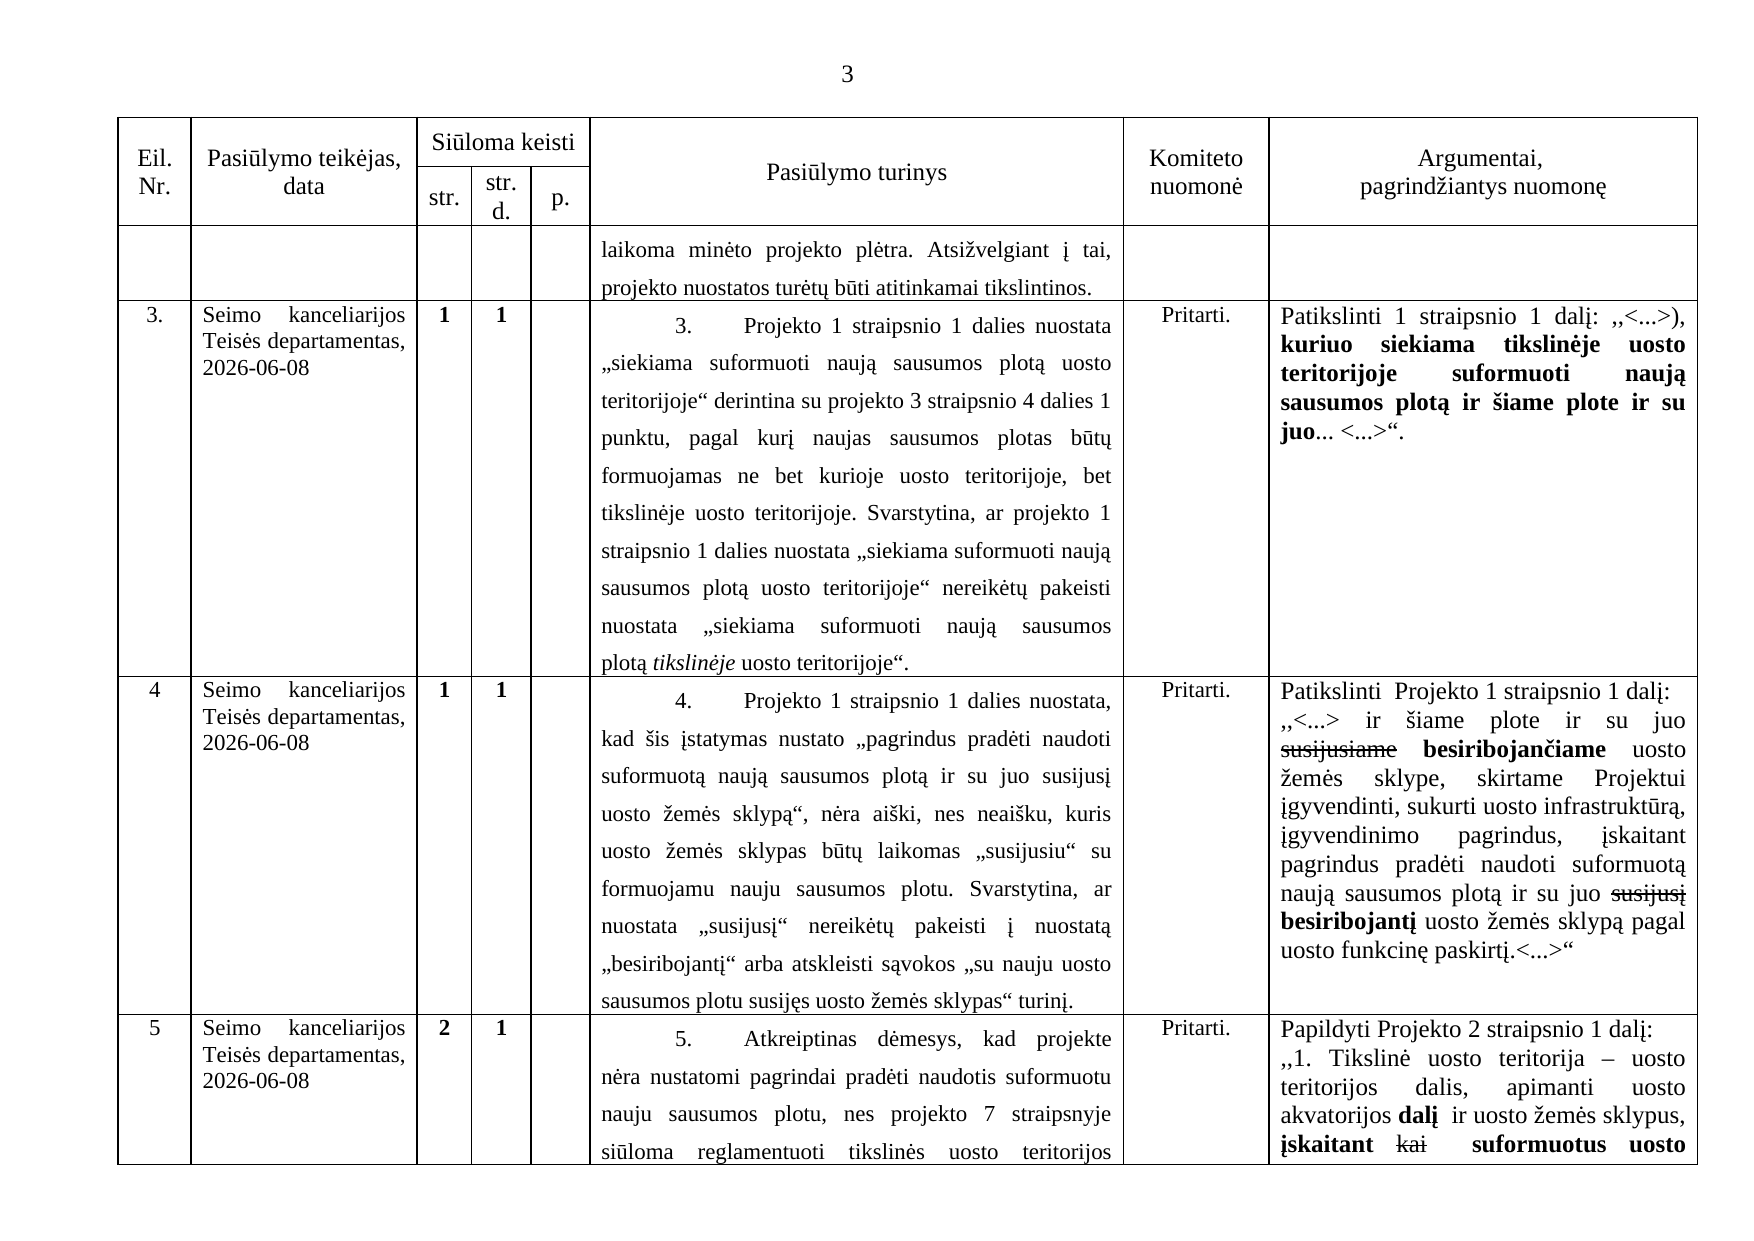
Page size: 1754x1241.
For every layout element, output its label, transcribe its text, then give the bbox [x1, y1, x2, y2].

table_cell 1 [472, 1015, 530, 1164]
table_cell Patikslinti 1 straipsnio 1 dalį: ,,<...>), kuriuo siekiama tikslinėje uosto teritorijoje suformuoti naują sausumos plotą ir šiame plote ir su juo... <...>“. [1270, 301, 1697, 676]
table_header Siūloma keisti [418, 118, 589, 166]
table_header Komiteto nuomonė [1124, 118, 1268, 225]
table_cell 1 [472, 301, 530, 676]
table_cell str. [418, 167, 471, 225]
table_cell 2 [418, 1015, 471, 1164]
table_cell [532, 301, 589, 676]
table_cell [1270, 226, 1697, 300]
table_cell [1124, 226, 1268, 300]
table_cell p. [532, 167, 589, 225]
table_header Eil. Nr. [119, 118, 190, 225]
table_cell str. d. [472, 167, 530, 225]
table_cell 1 [418, 677, 471, 1014]
table_cell 4 [119, 677, 190, 1014]
table_cell [532, 1015, 589, 1164]
table_cell [418, 226, 471, 300]
table_cell [119, 226, 190, 300]
table_cell Pritarti. [1124, 677, 1268, 1014]
table_cell 1 [418, 301, 471, 676]
table_cell 1 [472, 677, 530, 1014]
table_cell [192, 226, 416, 300]
table_cell Seimo kanceliarijos Teisės departamentas, 2026-06-08 [192, 1015, 416, 1164]
table_header Pasiūlymo teikėjas, data [192, 118, 416, 225]
table_cell [532, 226, 589, 300]
table_cell 3. [119, 301, 190, 676]
table_cell Patikslinti Projekto 1 straipsnio 1 dalį: ,,<...> ir šiame plote ir su juo susijusiame besiribojančiame uosto žemės sklype, skirtame Projektui įgyvendinti, sukurti uosto infrastruktūrą, įgyvendinimo pagrindus, įskaitant pagrindus pradėti naudoti suformuotą naują sausumos plotą ir su juo susijusį besiribojantį uosto žemės sklypą pagal uosto funkcinę paskirtį.<...>“ [1270, 677, 1697, 1014]
table_cell Pritarti. [1124, 1015, 1268, 1164]
table_cell Pritarti. [1124, 301, 1268, 676]
table_cell Seimo kanceliarijos Teisės departamentas, 2026-06-08 [192, 301, 416, 676]
table_cell [472, 226, 530, 300]
table_header Pasiūlymo turinys [591, 118, 1123, 225]
table_cell 5 [119, 1015, 190, 1164]
table_header Argumentai, pagrindžiantys nuomonę [1270, 118, 1697, 225]
table_cell [532, 677, 589, 1014]
table_cell Papildyti Projekto 2 straipsnio 1 dalį: ,,1. Tikslinė uosto teritorija – uosto teritorijos dalis, apimanti uosto akvatorijos dalį ir uosto žemės sklypus, įskaitant kai suformuotus uosto [1270, 1015, 1697, 1164]
table_cell Seimo kanceliarijos Teisės departamentas, 2026-06-08 [192, 677, 416, 1014]
